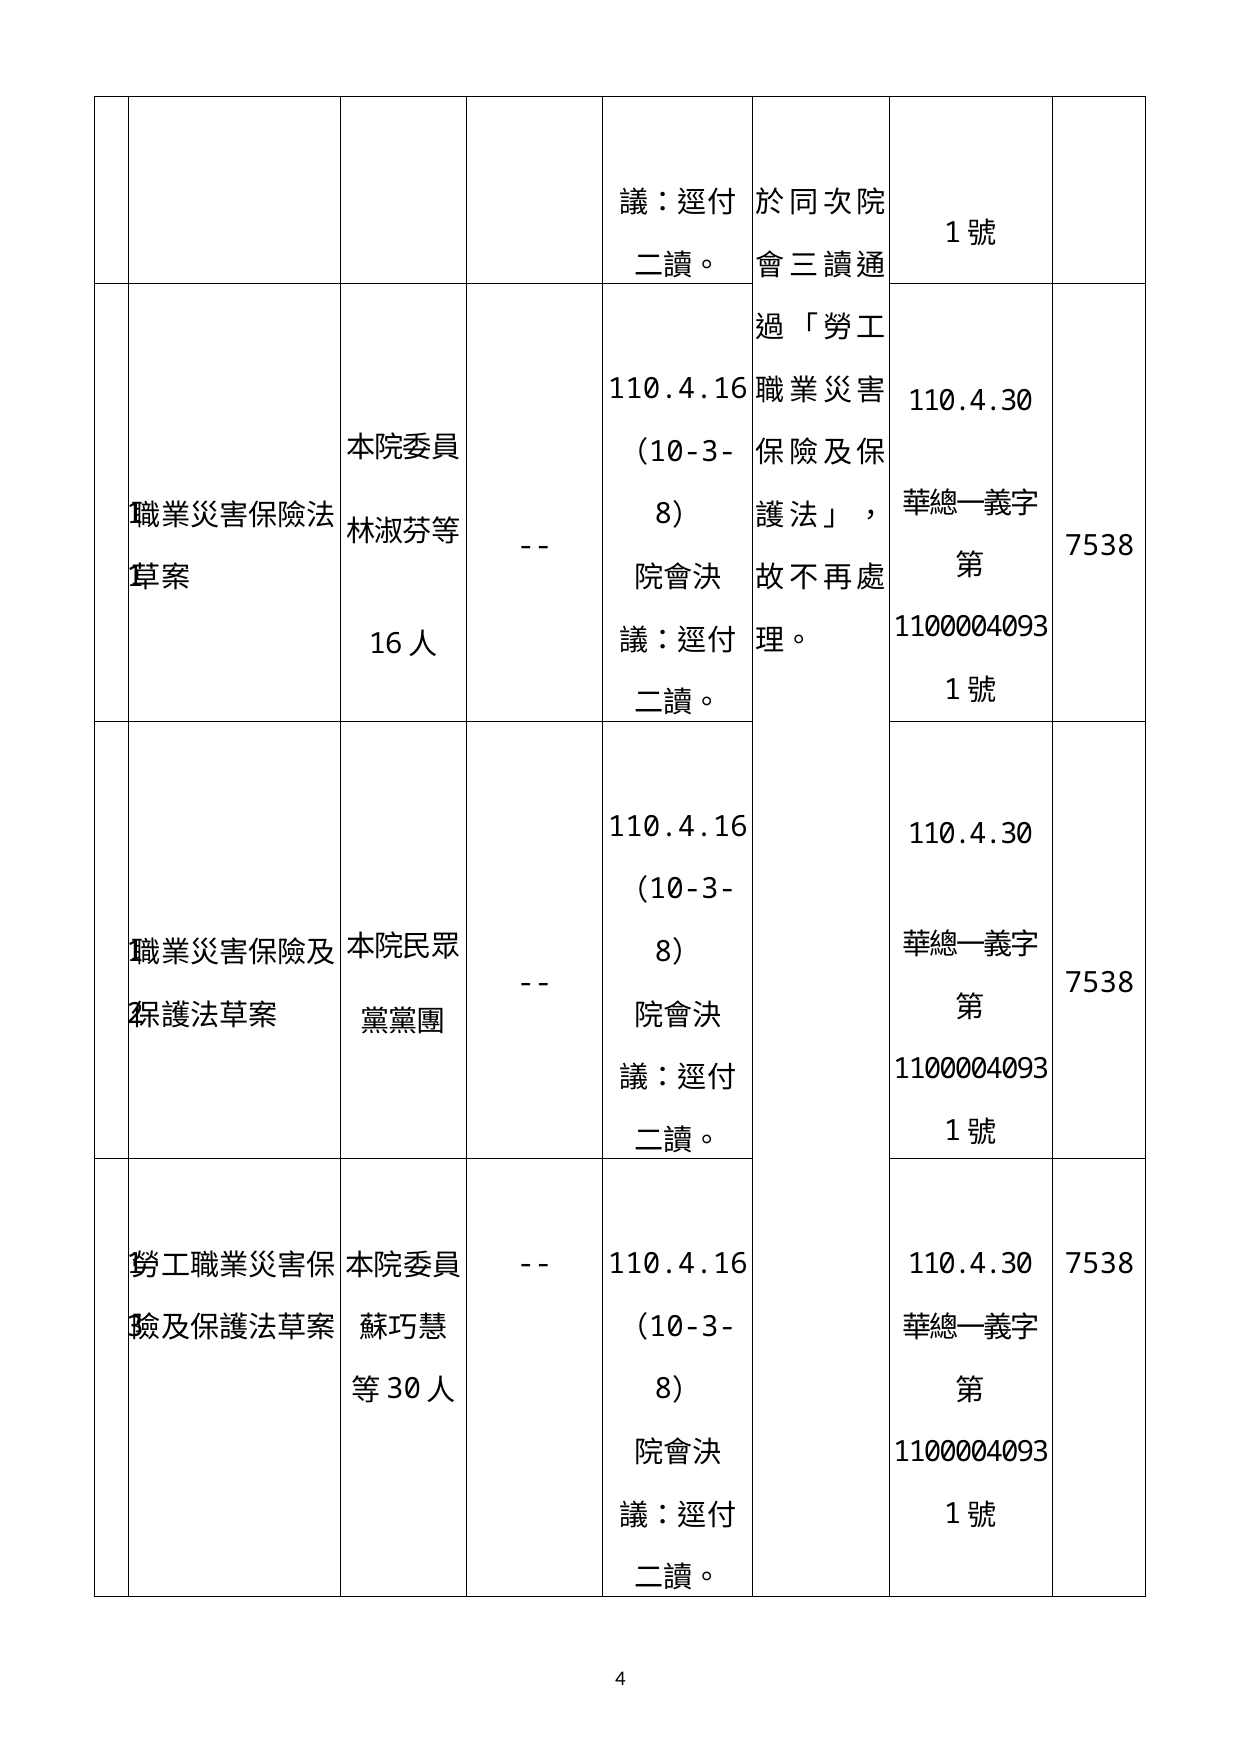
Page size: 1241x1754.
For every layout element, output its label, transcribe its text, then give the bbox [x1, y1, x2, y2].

table_cell 110.4.16（10-3-8） 院會決議：逕付二讀。 [603, 284, 752, 721]
table_cell 本院委員 林淑芬等 16人 [341, 284, 466, 721]
table_cell -- [467, 722, 602, 1158]
table_cell -- [467, 97, 602, 283]
table_cell 本院委員 蘇巧慧 等30人 [341, 1159, 466, 1596]
table_cell 本院民眾 黨黨團 [341, 722, 466, 1158]
table_cell 7538 [1053, 1159, 1145, 1596]
table_cell 7538 [1053, 284, 1145, 721]
table_cell 110.4.16（10-3-8） 院會決議：逕付二讀。 [603, 722, 752, 1158]
table_cell 7538 [1053, 722, 1145, 1158]
table_cell [1053, 97, 1145, 283]
table_cell [95, 1159, 128, 1596]
table_cell 110.4.30 華總一義字第11000040931號 [890, 722, 1052, 1158]
table_cell 職業災害保險法草案 [129, 284, 340, 721]
table_cell 110.4.16（10-3-8） 院會決議：逕付二讀。 [603, 1159, 752, 1596]
table_cell 110.4.30 華總一義字第11000040931號 [890, 1159, 1052, 1596]
table_cell -- [467, 284, 602, 721]
table_cell 1號 [890, 97, 1052, 283]
table_cell [129, 97, 340, 283]
table_cell 議：逕付二讀。 [603, 97, 752, 283]
table_cell 於同次院會三讀通過「勞工職業災害保險及保護法」，故不再處理。 [753, 97, 889, 1596]
table_cell [95, 284, 128, 721]
table_cell 110.4.30 華總一義字第11000040931號 [890, 284, 1052, 721]
table_cell -- [467, 1159, 602, 1596]
table_cell [95, 97, 128, 283]
table_cell 職業災害保險及保護法草案 [129, 722, 340, 1158]
table_cell [341, 97, 466, 283]
table_cell 勞工職業災害保險及保護法草案 [129, 1159, 340, 1596]
table_cell [95, 722, 128, 1158]
